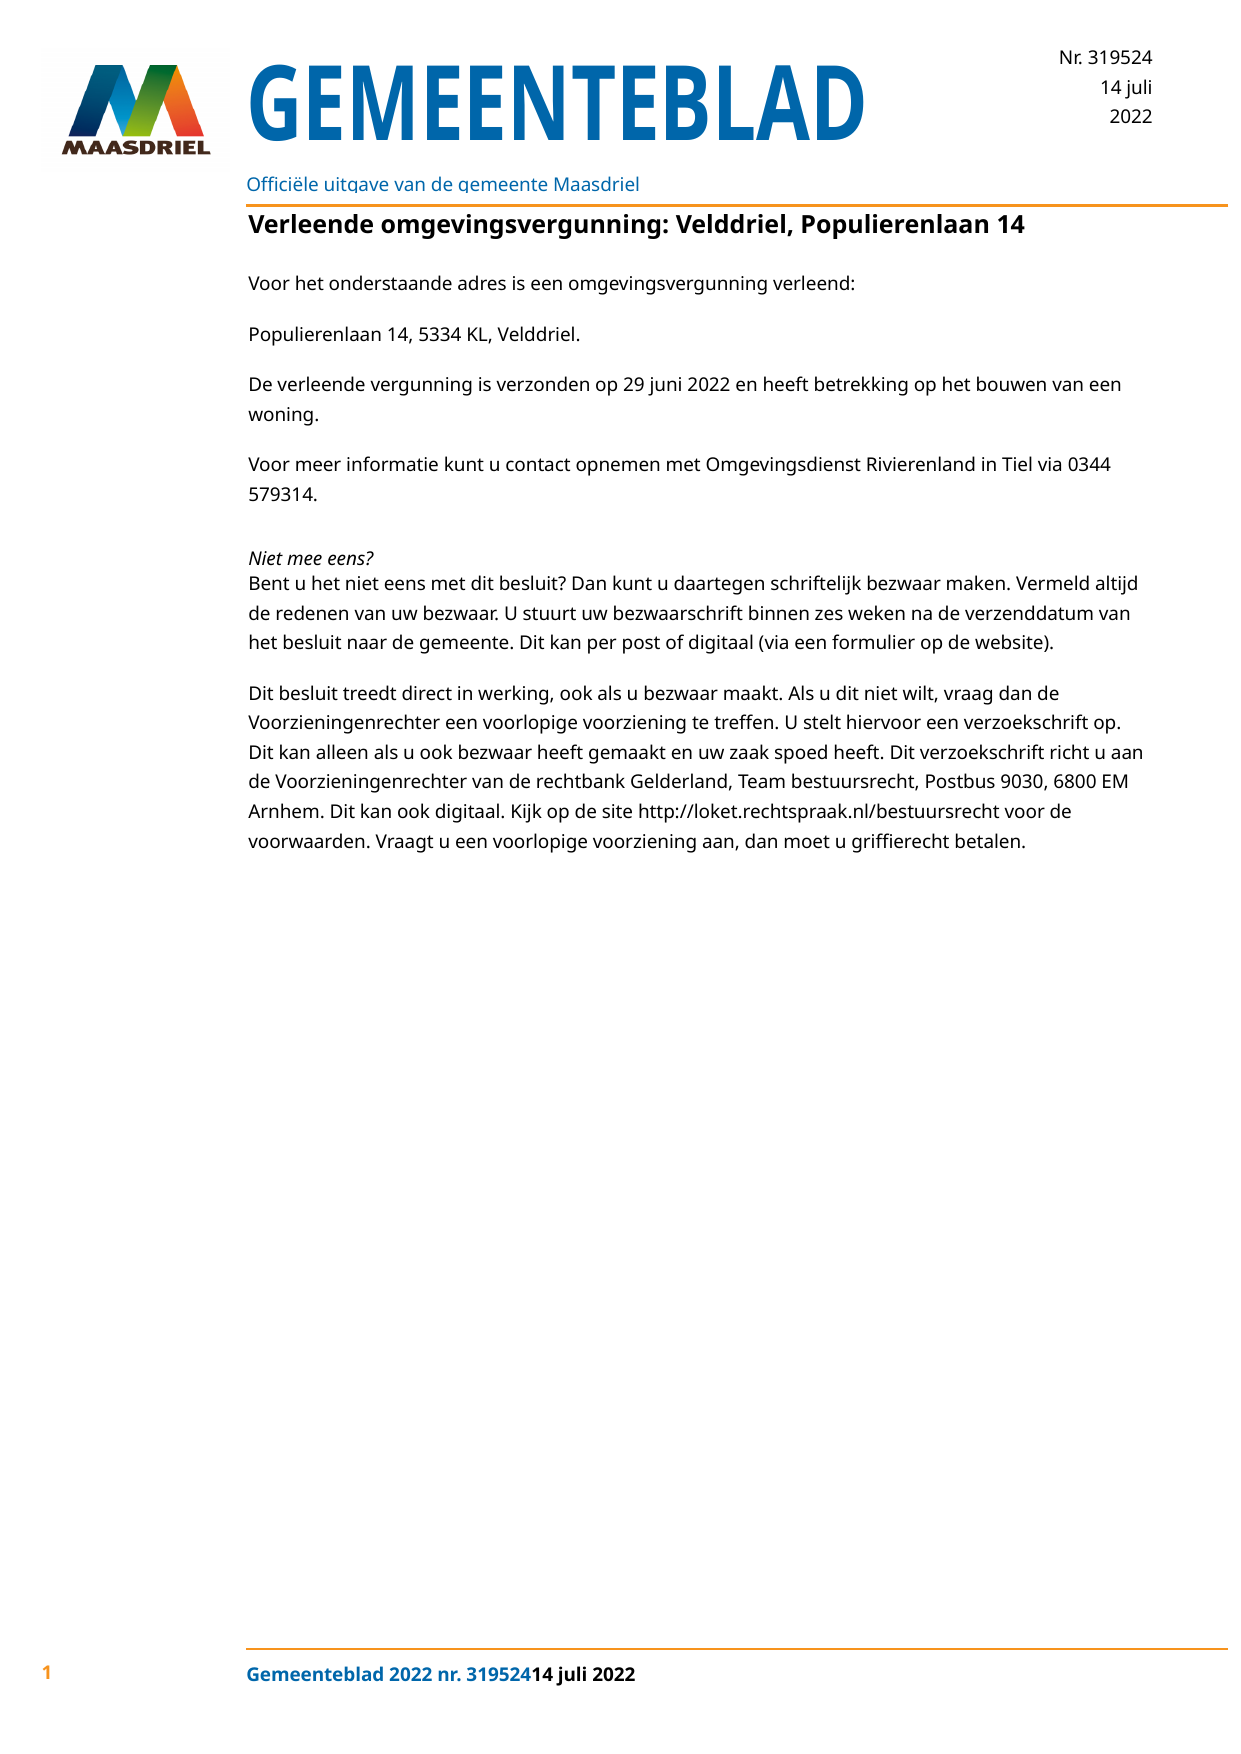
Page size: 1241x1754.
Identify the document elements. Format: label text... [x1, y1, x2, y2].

text Populierenlaan 14, 5334 KL, Velddriel. [248, 321, 1152, 346]
text Verleende omgevingsvergunning: Velddriel, Populierenlaan 14 [248, 207, 1152, 241]
text Niet mee eens? [248, 545, 1152, 570]
text Bent u het niet eens met dit besluit? Dan kunt u daartegen schriftelijk bezwaar maken. Vermeld altijd de redenen van uw bezwaar. U stuurt uw bezwaarschrift binnen zes weken na de verzenddatum van het besluit naar de gemeente. Dit kan per post of digitaal (via een formulier op de website). [248, 570, 1152, 655]
text Voor meer informatie kunt u contact opnemen met Omgevingsdienst Rivierenland in Tiel via 0344 579314. [248, 451, 1152, 506]
text Voor het onderstaande adres is een omgevingsvergunning verleend: [248, 270, 1152, 296]
picture [41, 47, 231, 172]
text Dit besluit treedt direct in werking, ook als u bezwaar maakt. Als u dit niet wilt, vraag dan de Voorzieningenrechter een voorlopige voorziening te treffen. U stelt hiervoor een verzoekschrift op. Dit kan alleen als u ook bezwaar heeft gemaakt en uw zaak spoed heeft. Dit verzoekschrift richt u aan de Voorzieningenrechter van de rechtbank Gelderland, Team bestuursrecht, Postbus 9030, 6800 EM Arnhem. Dit kan ook digitaal. Kijk op de site http://loket.rechtspraak.nl/bestuursrecht voor de voorwaarden. Vraagt u een voorlopige voorziening aan, dan moet u griffierecht betalen. [248, 680, 1152, 854]
text De verleende vergunning is verzonden op 29 juni 2022 en heeft betrekking op het bouwen van een woning. [248, 371, 1152, 426]
